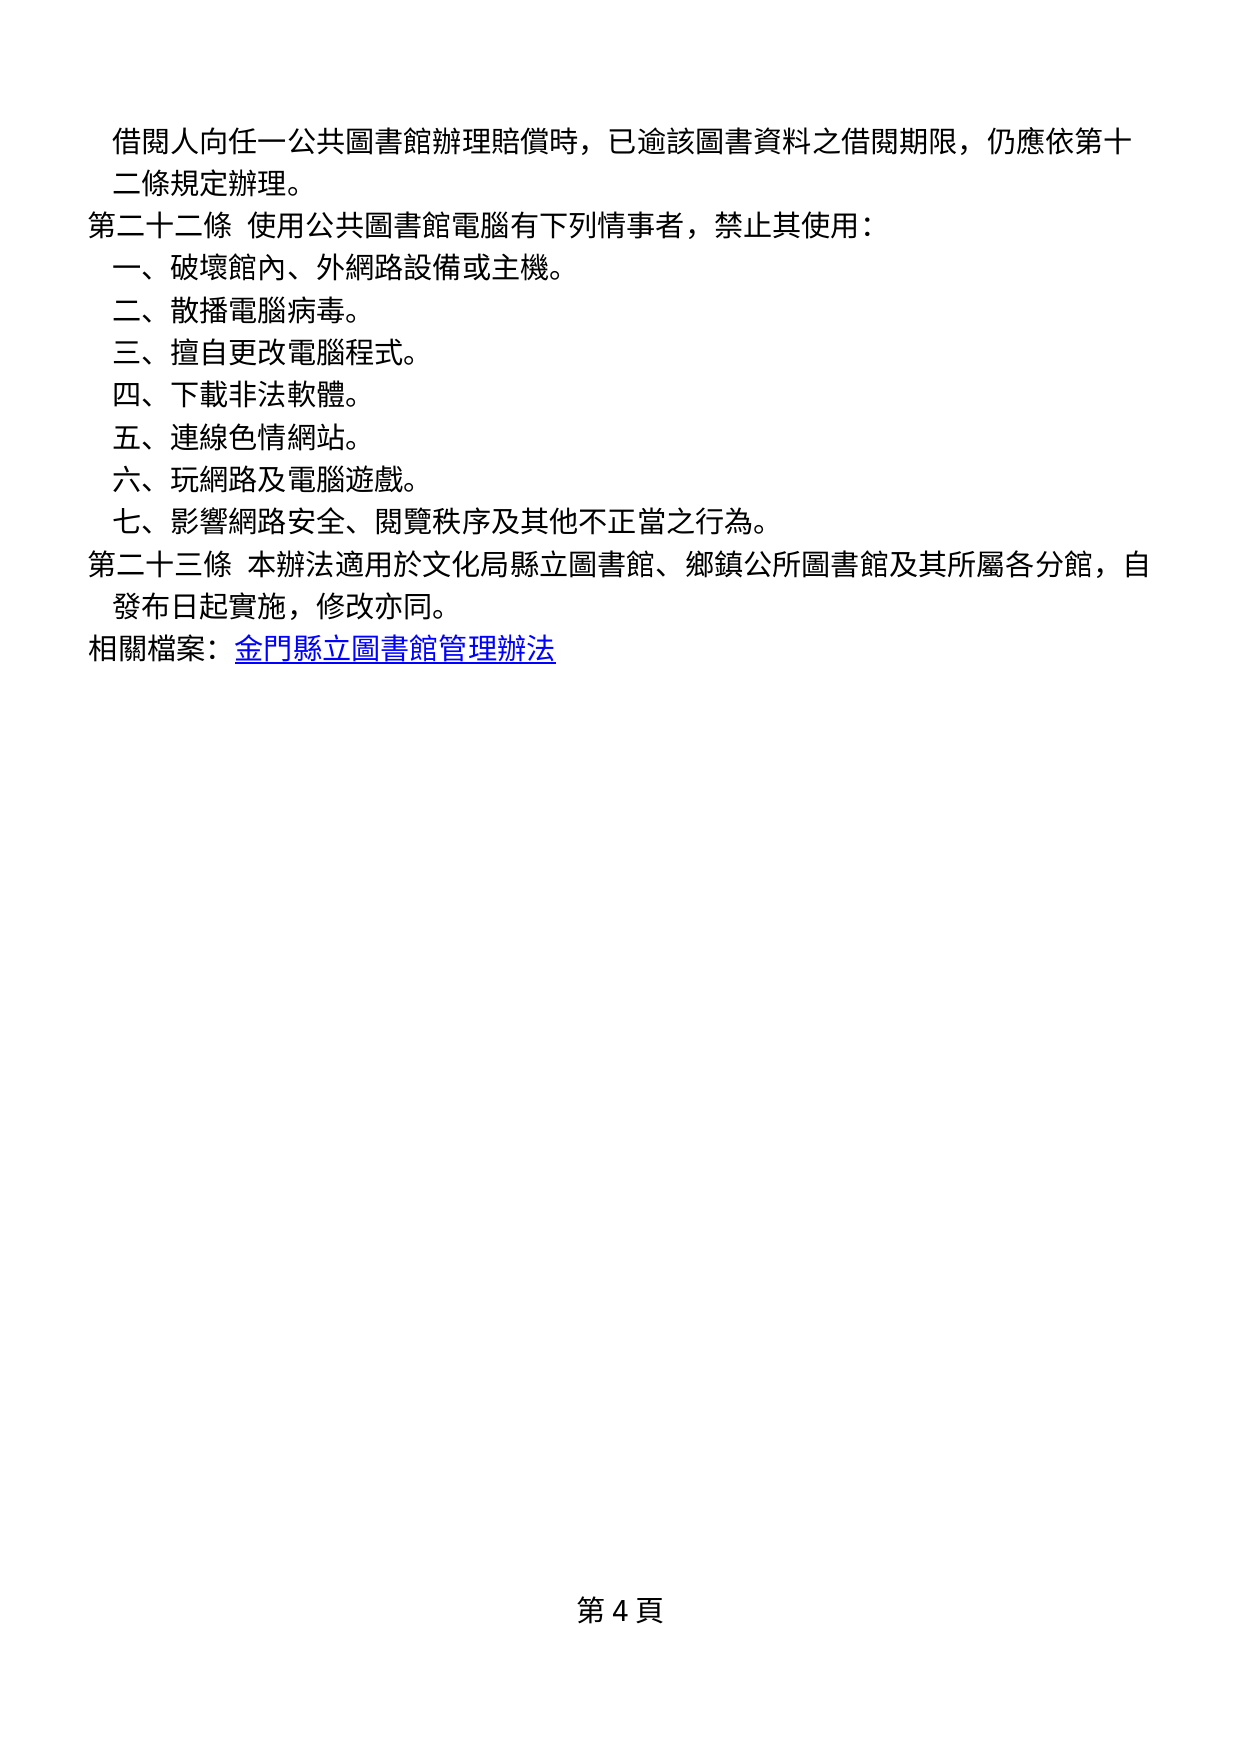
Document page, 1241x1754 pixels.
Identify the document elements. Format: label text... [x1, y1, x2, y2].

text 第二十三條 本辦法適用於文化局縣立圖書館、鄉鎮公所圖書館及其所屬各分館，自發布日起實施，修改亦同。 [87, 541, 1152, 626]
text 第二十一條 借閱或閱覽之圖書資料應善盡保管之責，有遺失、撕毀、缺頁、缺附件、圈點、評註或污損者，應償還相同或較新版本之圖書資料；期刊、報紙應償還相同名稱、刊期及日期者。遺失套書中之任一冊，可賠償遺失之單冊；不能以相同版本償還者，購入完整一套償還，舊書歸還民眾。 不能依前項規定償還者，依下列標準計價賠償，或以二本三年內出版且為定價以上之同類目圖書資料償還： 一、以新臺幣定價者，依該定價二倍計價。 二、以基本定價定價者，依該定價之九十倍計價。 三、以外幣定價者，依當日匯率換算後二倍計價。 四、連續性套書以該套書總定價之二倍計價；非連續性套書以單冊定價之二倍計價；無單冊定價者，以平均單價之二倍計價。 五、未標明定價之中文圖書資料每一面以新臺幣一元計價；不能查出面數者，每冊以新臺幣四百元計價。外文圖書資料每一面以新臺幣二元計價；不能查出面數者，小說類圖書每冊以新臺幣四百元計價，其他類圖書每冊以新臺幣一千元計價。 六、未標明定價之錄影帶、VCD或CD-ROM公播版每件以新臺幣二千五百元計價；家用版每件以新臺幣五百元計價。DVD或LD公播版每件以新臺幣三千五百元計價；家用版每件以新臺幣一千元計價。錄音帶或CD每件以新臺幣五百元計價。 七、附件遺失者，以所屬資料定價之二倍計價。 借閱人向任一公共圖書館辦理賠償時，已逾該圖書資料之借閱期限，仍應依第十二條規定辦理。 [87, 118, 1152, 203]
text 相關檔案：金門縣立圖書館管理辦法 [89, 626, 1152, 668]
text 第二十二條 使用公共圖書館電腦有下列情事者，禁止其使用： 一、破壞館內、外網路設備或主機。 二、散播電腦病毒。 三、擅自更改電腦程式。 四、下載非法軟體。 五、連線色情網站。 六、玩網路及電腦遊戲。 七、影響網路安全、閱覽秩序及其他不正當之行為。 [87, 203, 1152, 541]
